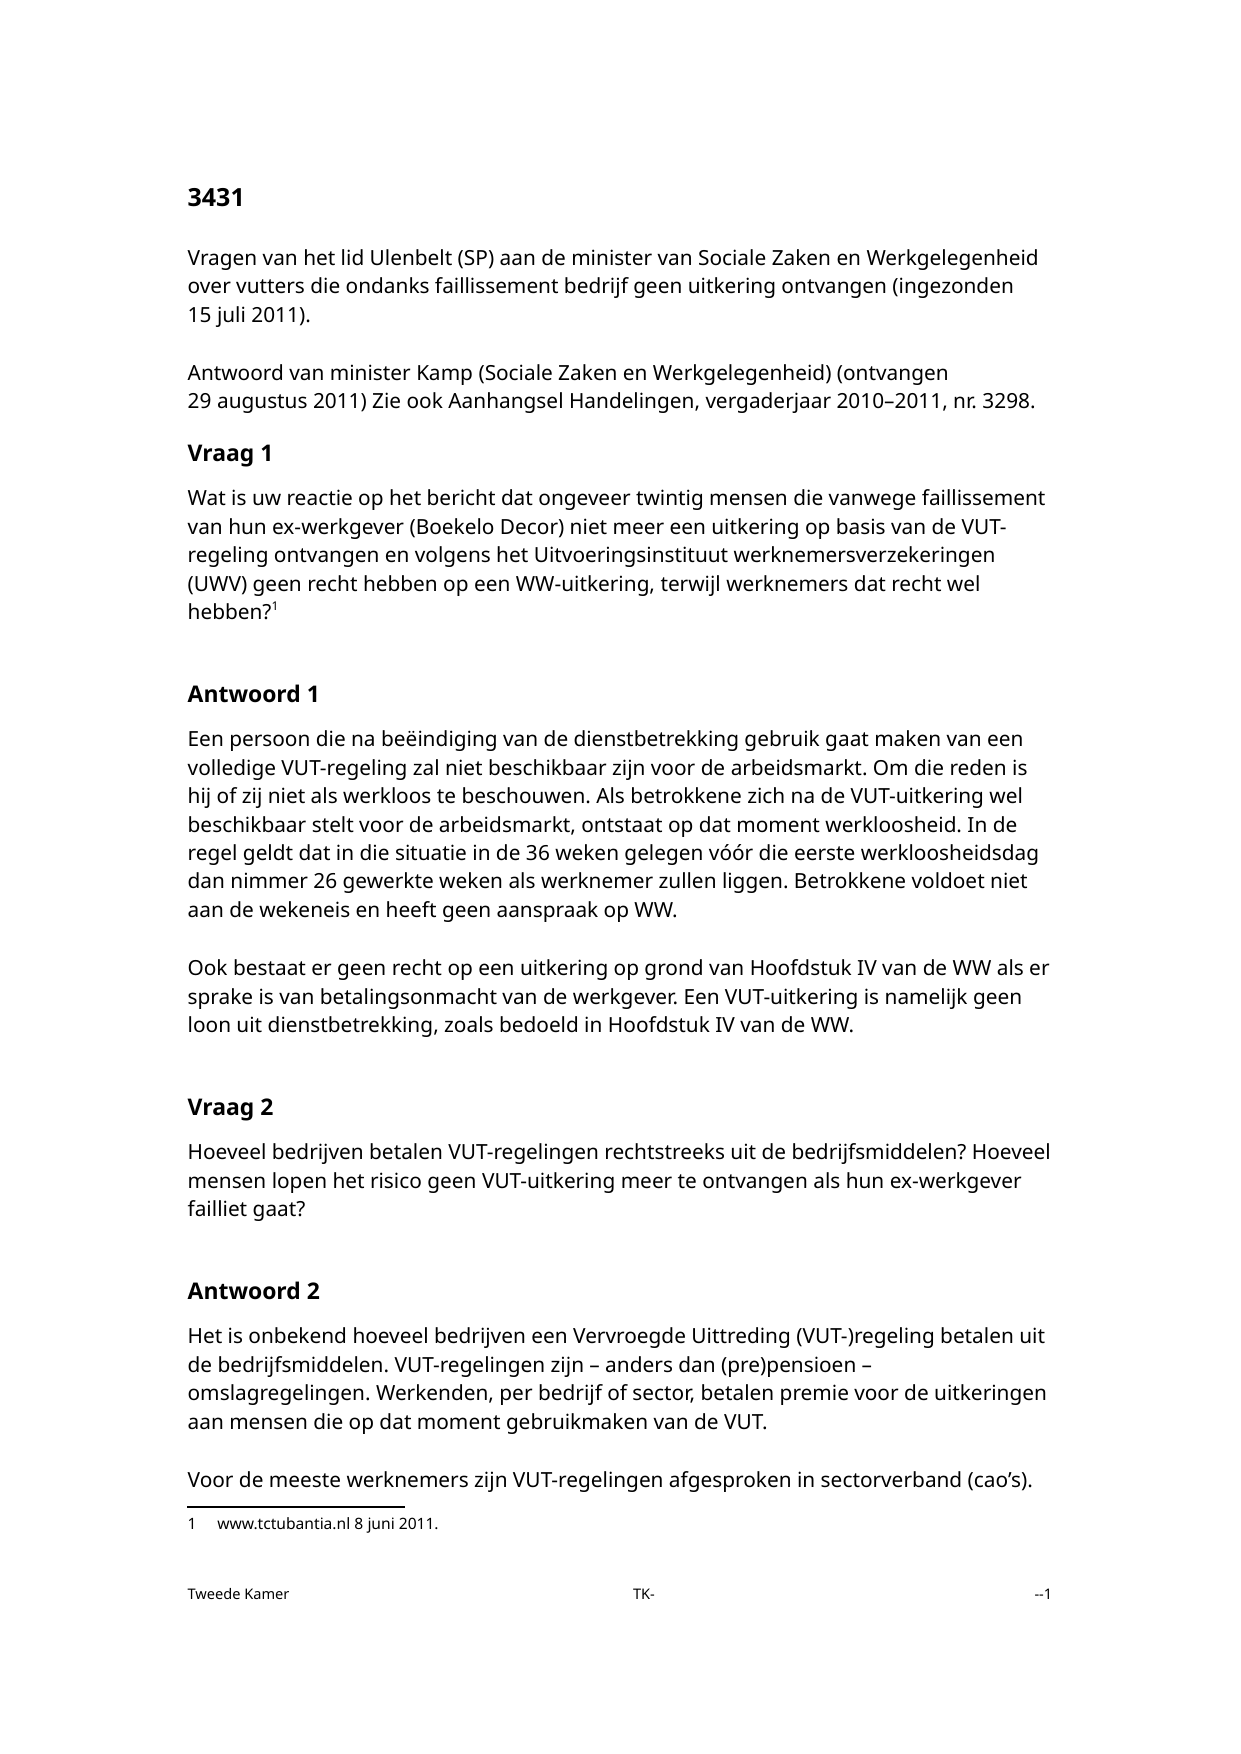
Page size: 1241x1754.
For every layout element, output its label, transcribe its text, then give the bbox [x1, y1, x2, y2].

text Ook bestaat er geen recht op een uitkering op grond van Hoofdstuk IV van de WW als er sprake is van betalingsonmacht van de werkgever. Een VUT-uitkering is namelijk geen loon uit dienstbetrekking, zoals bedoeld in Hoofdstuk IV van de WW. [187, 953, 1053, 1039]
text Voor de meeste werknemers zijn VUT-regelingen afgesproken in sectorverband (cao’s). [187, 1465, 1053, 1494]
text Antwoord van minister Kamp (Sociale Zaken en Werkgelegenheid) (ontvangen 29 augustus 2011) Zie ook Aanhangsel Handelingen, vergaderjaar 2010–2011, nr. 3298. [187, 358, 1053, 415]
text Het is onbekend hoeveel bedrijven een Vervroegde Uittreding (VUT-)regeling betalen uit de bedrijfsmiddelen. VUT-regelingen zijn – anders dan (pre)pensioen – omslagregelingen. Werkenden, per bedrijf of sector, betalen premie voor de uitkeringen aan mensen die op dat moment gebruikmaken van de VUT. [187, 1322, 1053, 1435]
subtitle Antwoord 1 [187, 678, 1053, 709]
text Hoeveel bedrijven betalen VUT-regelingen rechtstreeks uit de bedrijfsmiddelen? Hoeveel mensen lopen het risico geen VUT-uitkering meer te ontvangen als hun ex-werkgever failliet gaat? [187, 1137, 1053, 1223]
text Wat is uw reactie op het bericht dat ongeveer twintig mensen die vanwege faillissement van hun ex-werkgever (Boekelo Decor) niet meer een uitkering op basis van de VUT-regeling ontvangen en volgens het Uitvoeringsinstituut werknemersverzekeringen (UWV) geen recht hebben op een WW-uitkering, terwijl werknemers dat recht wel hebben? [187, 483, 1053, 626]
subtitle Vraag 2 [187, 1091, 1053, 1122]
subtitle Vraag 1 [187, 437, 1053, 468]
text Vragen van het lid Ulenbelt (SP) aan de minister van Sociale Zaken en Werkgelegenheid over vutters die ondanks faillissement bedrijf geen uitkering ontvangen (ingezonden 15 juli 2011). [187, 243, 1053, 328]
text Een persoon die na beëindiging van de dienstbetrekking gebruik gaat maken van een volledige VUT-regeling zal niet beschikbaar zijn voor de arbeidsmarkt. Om die reden is hij of zij niet als werkloos te beschouwen. Als betrokkene zich na de VUT-uitkering wel beschikbaar stelt voor de arbeidsmarkt, ontstaat op dat moment werkloosheid. In de regel geldt dat in die situatie in de 36 weken gelegen vóór die eerste werkloosheidsdag dan nimmer 26 gewerkte weken als werknemer zullen liggen. Betrokkene voldoet niet aan de wekeneis en heeft geen aanspraak op WW. [187, 724, 1053, 923]
subtitle Antwoord 2 [187, 1275, 1053, 1307]
text www.tctubantia.nl 8 juni 2011. [187, 1506, 1053, 1534]
text 3431 [187, 179, 1053, 213]
